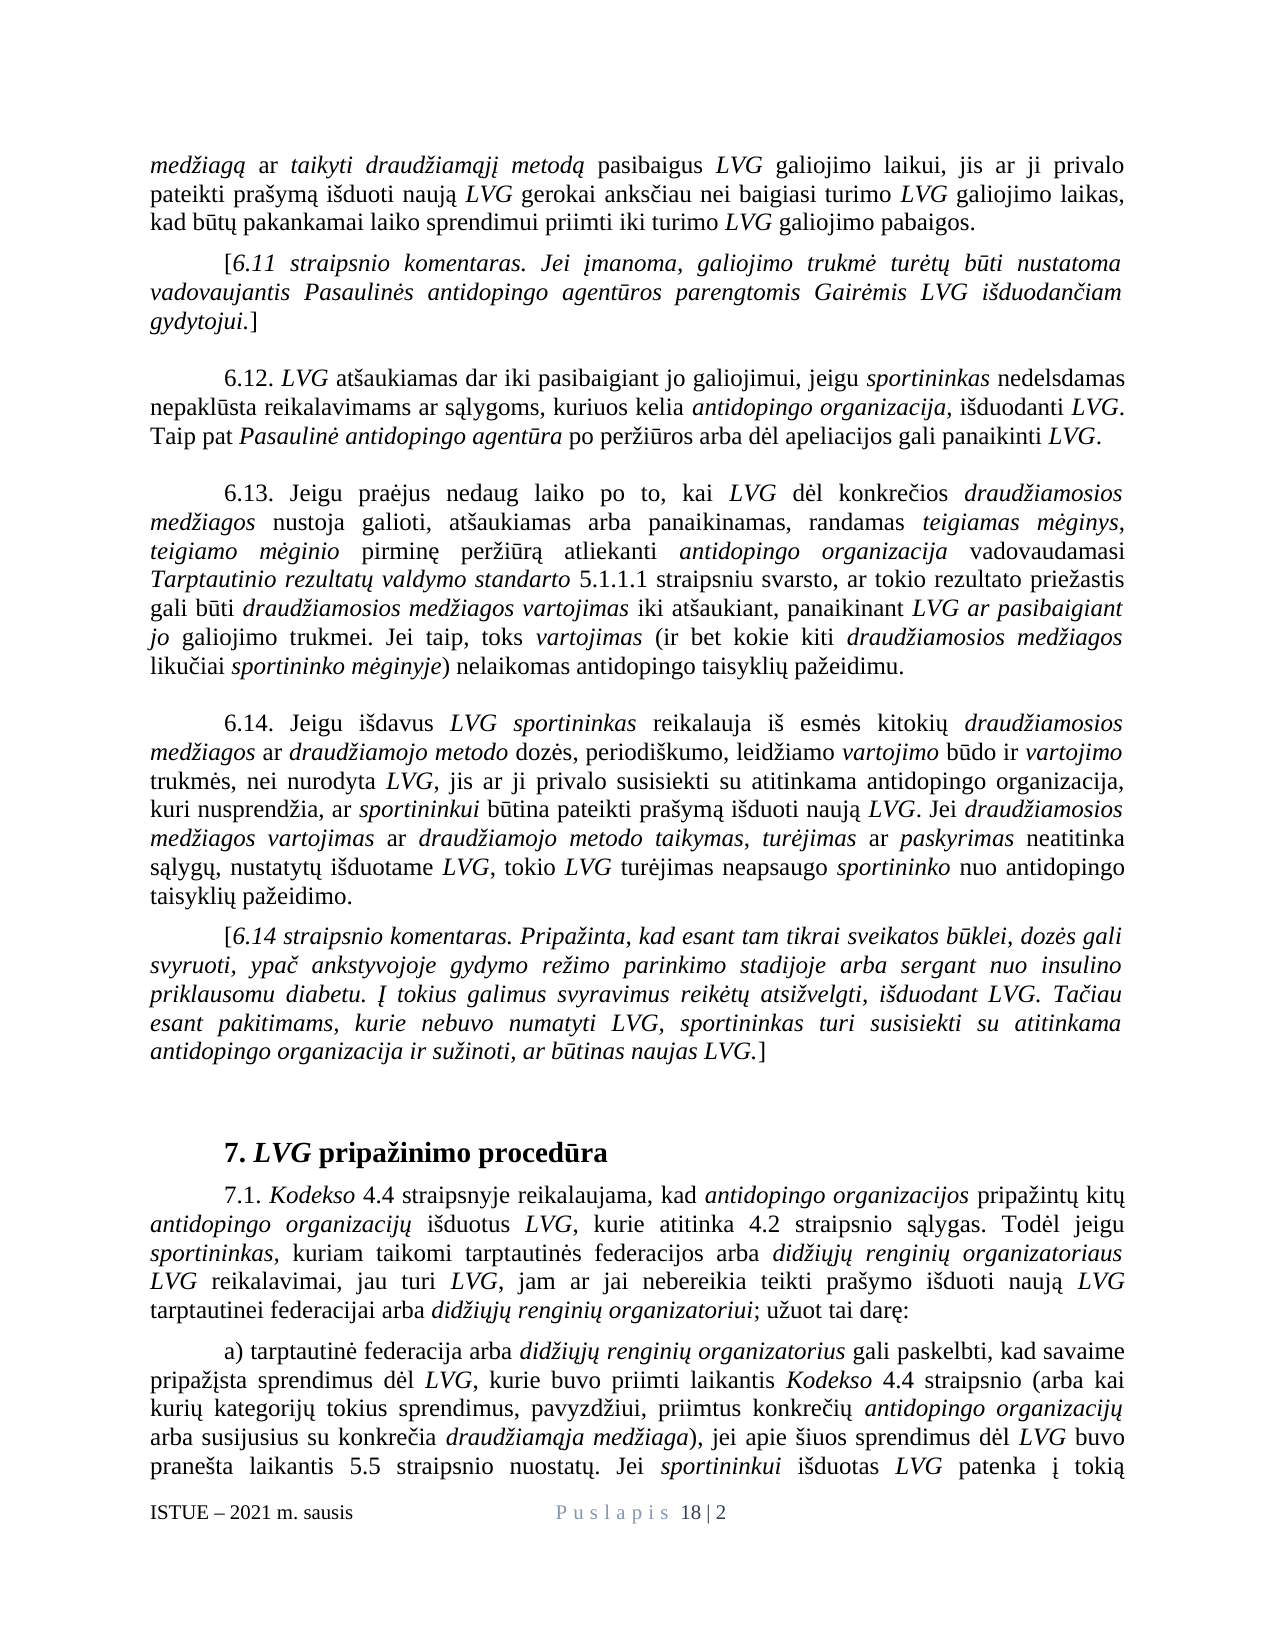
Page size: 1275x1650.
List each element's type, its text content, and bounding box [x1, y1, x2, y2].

text medžiagą ar taikyti draudžiamąjį metodą pasibaigus LVG galiojimo laikui, jis ar ji privalo pateikti prašymą išduoti naują LVG gerokai anksčiau nei baigiasi turimo LVG galiojimo laikas, kad būtų pakankamai laiko sprendimui priimti iki turimo LVG galiojimo pabaigos. [150, 150, 1125, 236]
text 7.1. Kodekso 4.4 straipsnyje reikalaujama, kad antidopingo organizacijos pripažintų kitų antidopingo organizacijų išduotus LVG, kurie atitinka 4.2 straipsnio sąlygas. Todėl jeigu sportininkas, kuriam taikomi tarptautinės federacijos arba didžiųjų renginių organizatoriaus LVG reikalavimai, jau turi LVG, jam ar jai nebereikia teikti prašymo išduoti naują LVG tarptautinei federacijai arba didžiųjų renginių organizatoriui; užuot tai darę: [150, 1180, 1125, 1324]
text 6.13. Jeigu praėjus nedaug laiko po to, kai LVG dėl konkrečios draudžiamosios medžiagos nustoja galioti, atšaukiamas arba panaikinamas, randamas teigiamas mėginys, teigiamo mėginio pirminę peržiūrą atliekanti antidopingo organizacija vadovaudamasi Tarptautinio rezultatų valdymo standarto 5.1.1.1 straipsniu svarsto, ar tokio rezultato priežastis gali būti draudžiamosios medžiagos vartojimas iki atšaukiant, panaikinant LVG ar pasibaigiant jo galiojimo trukmei. Jei taip, toks vartojimas (ir bet kokie kiti draudžiamosios medžiagos likučiai sportininko mėginyje) nelaikomas antidopingo taisyklių pažeidimu. [150, 478, 1125, 679]
text 7. LVG pripažinimo procedūra [150, 1135, 1125, 1168]
text [6.11 straipsnio komentaras. Jei įmanoma, galiojimo trukmė turėtų būti nustatoma vadovaujantis Pasaulinės antidopingo agentūros parengtomis Gairėmis LVG išduodančiam gydytojui.] [150, 248, 1125, 334]
text a) tarptautinė federacija arba didžiųjų renginių organizatorius gali paskelbti, kad savaime pripažįsta sprendimus dėl LVG, kurie buvo priimti laikantis Kodekso 4.4 straipsnio (arba kai kurių kategorijų tokius sprendimus, pavyzdžiui, priimtus konkrečių antidopingo organizacijų arba susijusius su konkrečia draudžiamąja medžiaga), jei apie šiuos sprendimus dėl LVG buvo pranešta laikantis 5.5 straipsnio nuostatų. Jei sportininkui išduotas LVG patenka į tokią [150, 1336, 1125, 1480]
text 6.14. Jeigu išdavus LVG sportininkas reikalauja iš esmės kitokių draudžiamosios medžiagos ar draudžiamojo metodo dozės, periodiškumo, leidžiamo vartojimo būdo ir vartojimo trukmės, nei nurodyta LVG, jis ar ji privalo susisiekti su atitinkama antidopingo organizacija, kuri nusprendžia, ar sportininkui būtina pateikti prašymą išduoti naują LVG. Jei draudžiamosios medžiagos vartojimas ar draudžiamojo metodo taikymas, turėjimas ar paskyrimas neatitinka sąlygų, nustatytų išduotame LVG, tokio LVG turėjimas neapsaugo sportininko nuo antidopingo taisyklių pažeidimo. [150, 708, 1125, 909]
text 6.12. LVG atšaukiamas dar iki pasibaigiant jo galiojimui, jeigu sportininkas nedelsdamas nepaklūsta reikalavimams ar sąlygoms, kuriuos kelia antidopingo organizacija, išduodanti LVG. Taip pat Pasaulinė antidopingo agentūra po peržiūros arba dėl apeliacijos gali panaikinti LVG. [150, 363, 1125, 449]
text [6.14 straipsnio komentaras. Pripažinta, kad esant tam tikrai sveikatos būklei, dozės gali svyruoti, ypač ankstyvojoje gydymo režimo parinkimo stadijoje arba sergant nuo insulino priklausomu diabetu. Į tokius galimus svyravimus reikėtų atsižvelgti, išduodant LVG. Tačiau esant pakitimams, kurie nebuvo numatyti LVG, sportininkas turi susisiekti su atitinkama antidopingo organizacija ir sužinoti, ar būtinas naujas LVG.] [150, 921, 1125, 1065]
